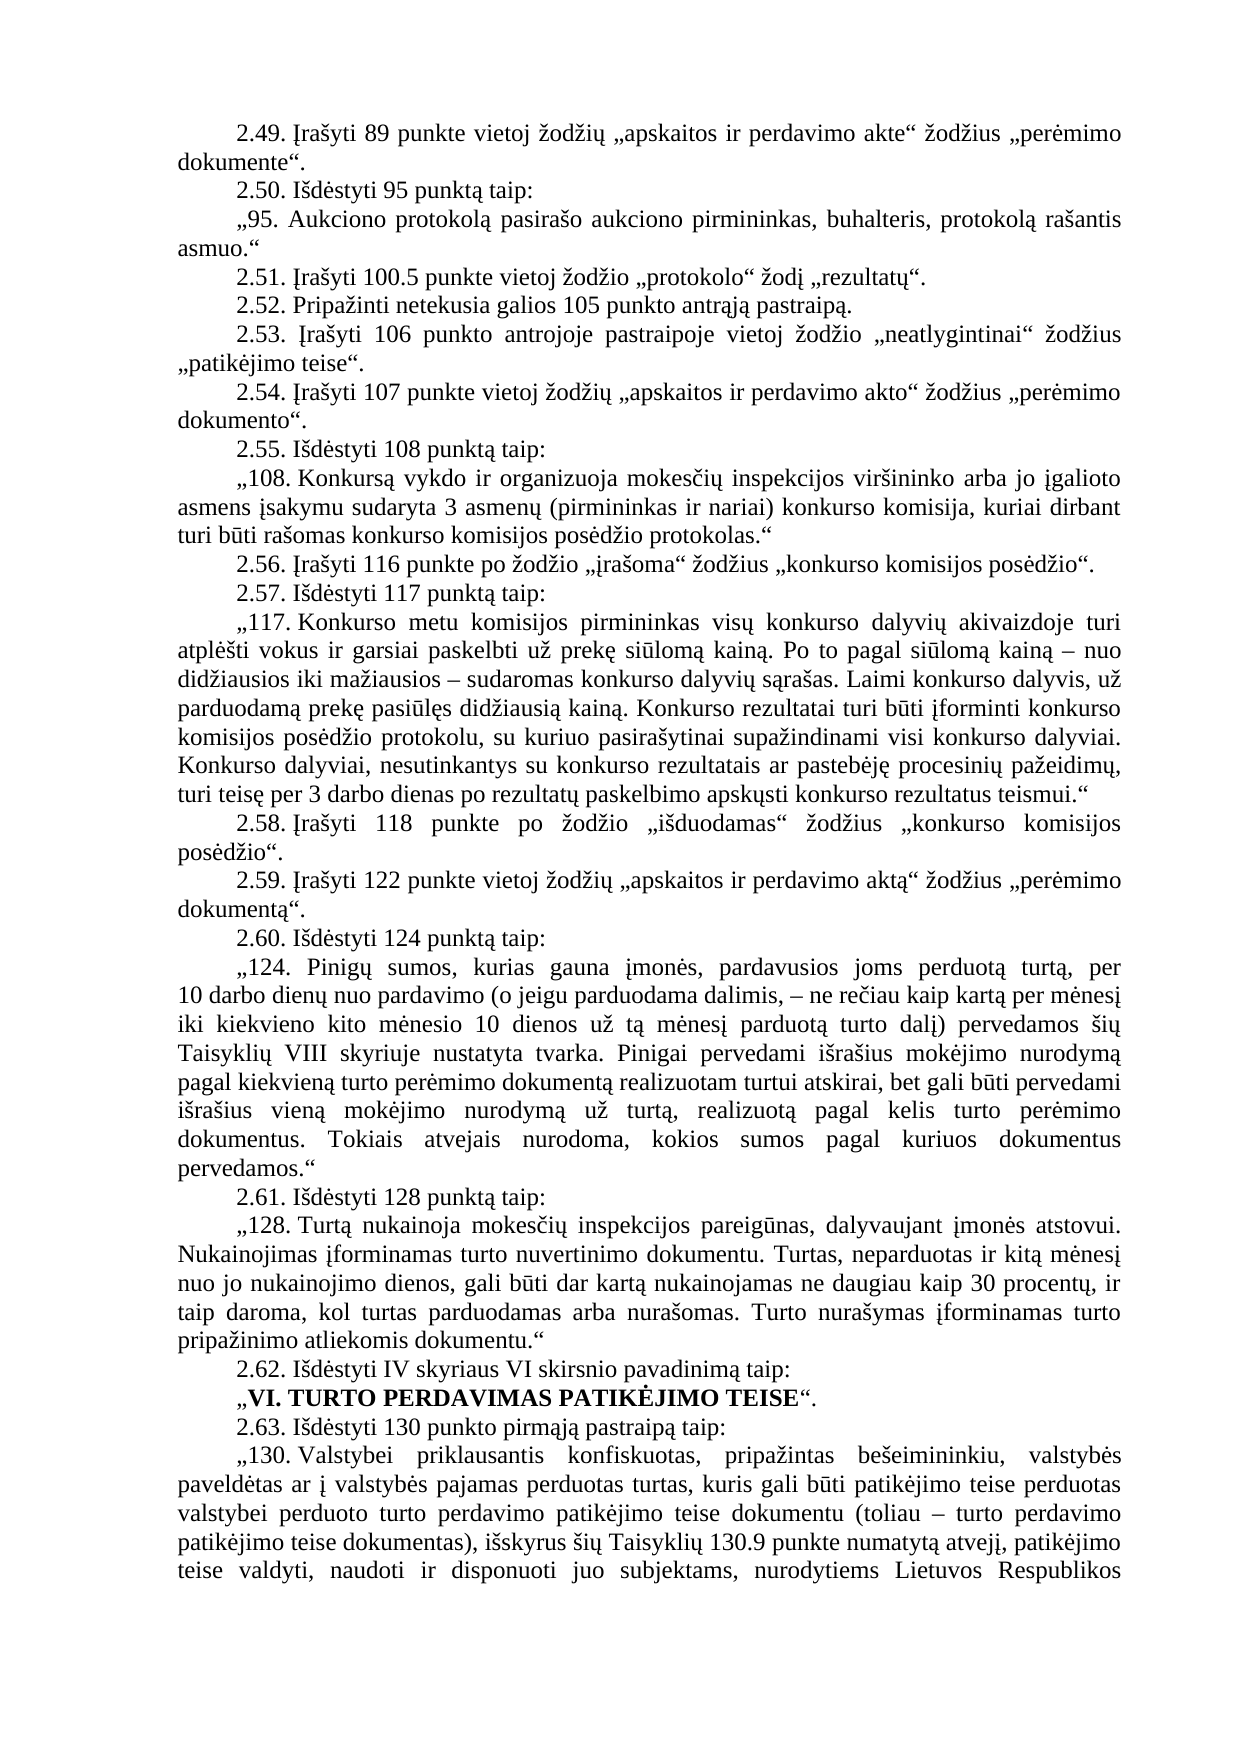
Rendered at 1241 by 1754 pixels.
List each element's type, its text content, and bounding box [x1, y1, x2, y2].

text 2.56. Įrašyti 116 punkte po žodžio „įrašoma“ žodžius „konkurso komisijos posėdžio“. [177, 549, 1122, 578]
text 2.53. Įrašyti 106 punkto antrojoje pastraipoje vietoj žodžio „neatlygintinai“ žodžius „patikėjimo teise“. [177, 319, 1122, 377]
text „95. Aukciono protokolą pasirašo aukciono pirmininkas, buhalteris, protokolą rašantis asmuo.“ [177, 204, 1122, 262]
text „117. Konkurso metu komisijos pirmininkas visų konkurso dalyvių akivaizdoje turi atplėšti vokus ir garsiai paskelbti už prekę siūlomą kainą. Po to pagal siūlomą kainą – nuo didžiausios iki mažiausios – sudaromas konkurso dalyvių sąrašas. Laimi konkurso dalyvis, už parduodamą prekę pasiūlęs didžiausią kainą. Konkurso rezultatai turi būti įforminti konkurso komisijos posėdžio protokolu, su kuriuo pasirašytinai supažindinami visi konkurso dalyviai. Konkurso dalyviai, nesutinkantys su konkurso rezultatais ar pastebėję procesinių pažeidimų, turi teisę per 3 darbo dienas po rezultatų paskelbimo apskųsti konkurso rezultatus teismui.“ [177, 607, 1122, 808]
text „VI. TURTO PERDAVIMAS PATIKĖJIMO TEISE“. [177, 1383, 1122, 1412]
text 2.49. Įrašyti 89 punkte vietoj žodžių „apskaitos ir perdavimo akte“ žodžius „perėmimo dokumente“. [177, 118, 1122, 176]
text 2.60. Išdėstyti 124 punktą taip: [177, 923, 1122, 952]
text 2.57. Išdėstyti 117 punktą taip: [177, 578, 1122, 607]
text „130. Valstybei priklausantis konfiskuotas, pripažintas bešeimininkiu, valstybės paveldėtas ar į valstybės pajamas perduotas turtas, kuris gali būti patikėjimo teise perduotas valstybei perduoto turto perdavimo patikėjimo teise dokumentu (toliau – turto perdavimo patikėjimo teise dokumentas), išskyrus šių Taisyklių 130.9 punkte numatytą atvejį, patikėjimo teise valdyti, naudoti ir disponuoti juo subjektams, nurodytiems Lietuvos Respublikos [177, 1441, 1122, 1584]
text 2.51. Įrašyti 100.5 punkte vietoj žodžio „protokolo“ žodį „rezultatų“. [177, 262, 1122, 291]
text 2.50. Išdėstyti 95 punktą taip: [177, 176, 1122, 204]
text 2.54. Įrašyti 107 punkte vietoj žodžių „apskaitos ir perdavimo akto“ žodžius „perėmimo dokumento“. [177, 377, 1122, 434]
text „108. Konkursą vykdo ir organizuoja mokesčių inspekcijos viršininko arba jo įgalioto asmens įsakymu sudaryta 3 asmenų (pirmininkas ir nariai) konkurso komisija, kuriai dirbant turi būti rašomas konkurso komisijos posėdžio protokolas.“ [177, 463, 1122, 549]
text 2.55. Išdėstyti 108 punktą taip: [177, 434, 1122, 463]
text 2.61. Išdėstyti 128 punktą taip: [177, 1182, 1122, 1211]
text „124. Pinigų sumos, kurias gauna įmonės, pardavusios joms perduotą turtą, per 10 darbo dienų nuo pardavimo (o jeigu parduodama dalimis, – ne rečiau kaip kartą per mėnesį iki kiekvieno kito mėnesio 10 dienos už tą mėnesį parduotą turto dalį) pervedamos šių Taisyklių VIII skyriuje nustatyta tvarka. Pinigai pervedami išrašius mokėjimo nurodymą pagal kiekvieną turto perėmimo dokumentą realizuotam turtui atskirai, bet gali būti pervedami išrašius vieną mokėjimo nurodymą už turtą, realizuotą pagal kelis turto perėmimo dokumentus. Tokiais atvejais nurodoma, kokios sumos pagal kuriuos dokumentus pervedamos.“ [177, 952, 1122, 1182]
text 2.63. Išdėstyti 130 punkto pirmąją pastraipą taip: [177, 1412, 1122, 1441]
text 2.52. Pripažinti netekusia galios 105 punkto antrąją pastraipą. [177, 291, 1122, 319]
text 2.62. Išdėstyti IV skyriaus VI skirsnio pavadinimą taip: [177, 1354, 1122, 1383]
text 2.58. Įrašyti 118 punkte po žodžio „išduodamas“ žodžius „konkurso komisijos posėdžio“. [177, 808, 1122, 866]
text „128. Turtą nukainoja mokesčių inspekcijos pareigūnas, dalyvaujant įmonės atstovui. Nukainojimas įforminamas turto nuvertinimo dokumentu. Turtas, neparduotas ir kitą mėnesį nuo jo nukainojimo dienos, gali būti dar kartą nukainojamas ne daugiau kaip 30 procentų, ir taip daroma, kol turtas parduodamas arba nurašomas. Turto nurašymas įforminamas turto pripažinimo atliekomis dokumentu.“ [177, 1211, 1122, 1354]
text 2.59. Įrašyti 122 punkte vietoj žodžių „apskaitos ir perdavimo aktą“ žodžius „perėmimo dokumentą“. [177, 866, 1122, 923]
